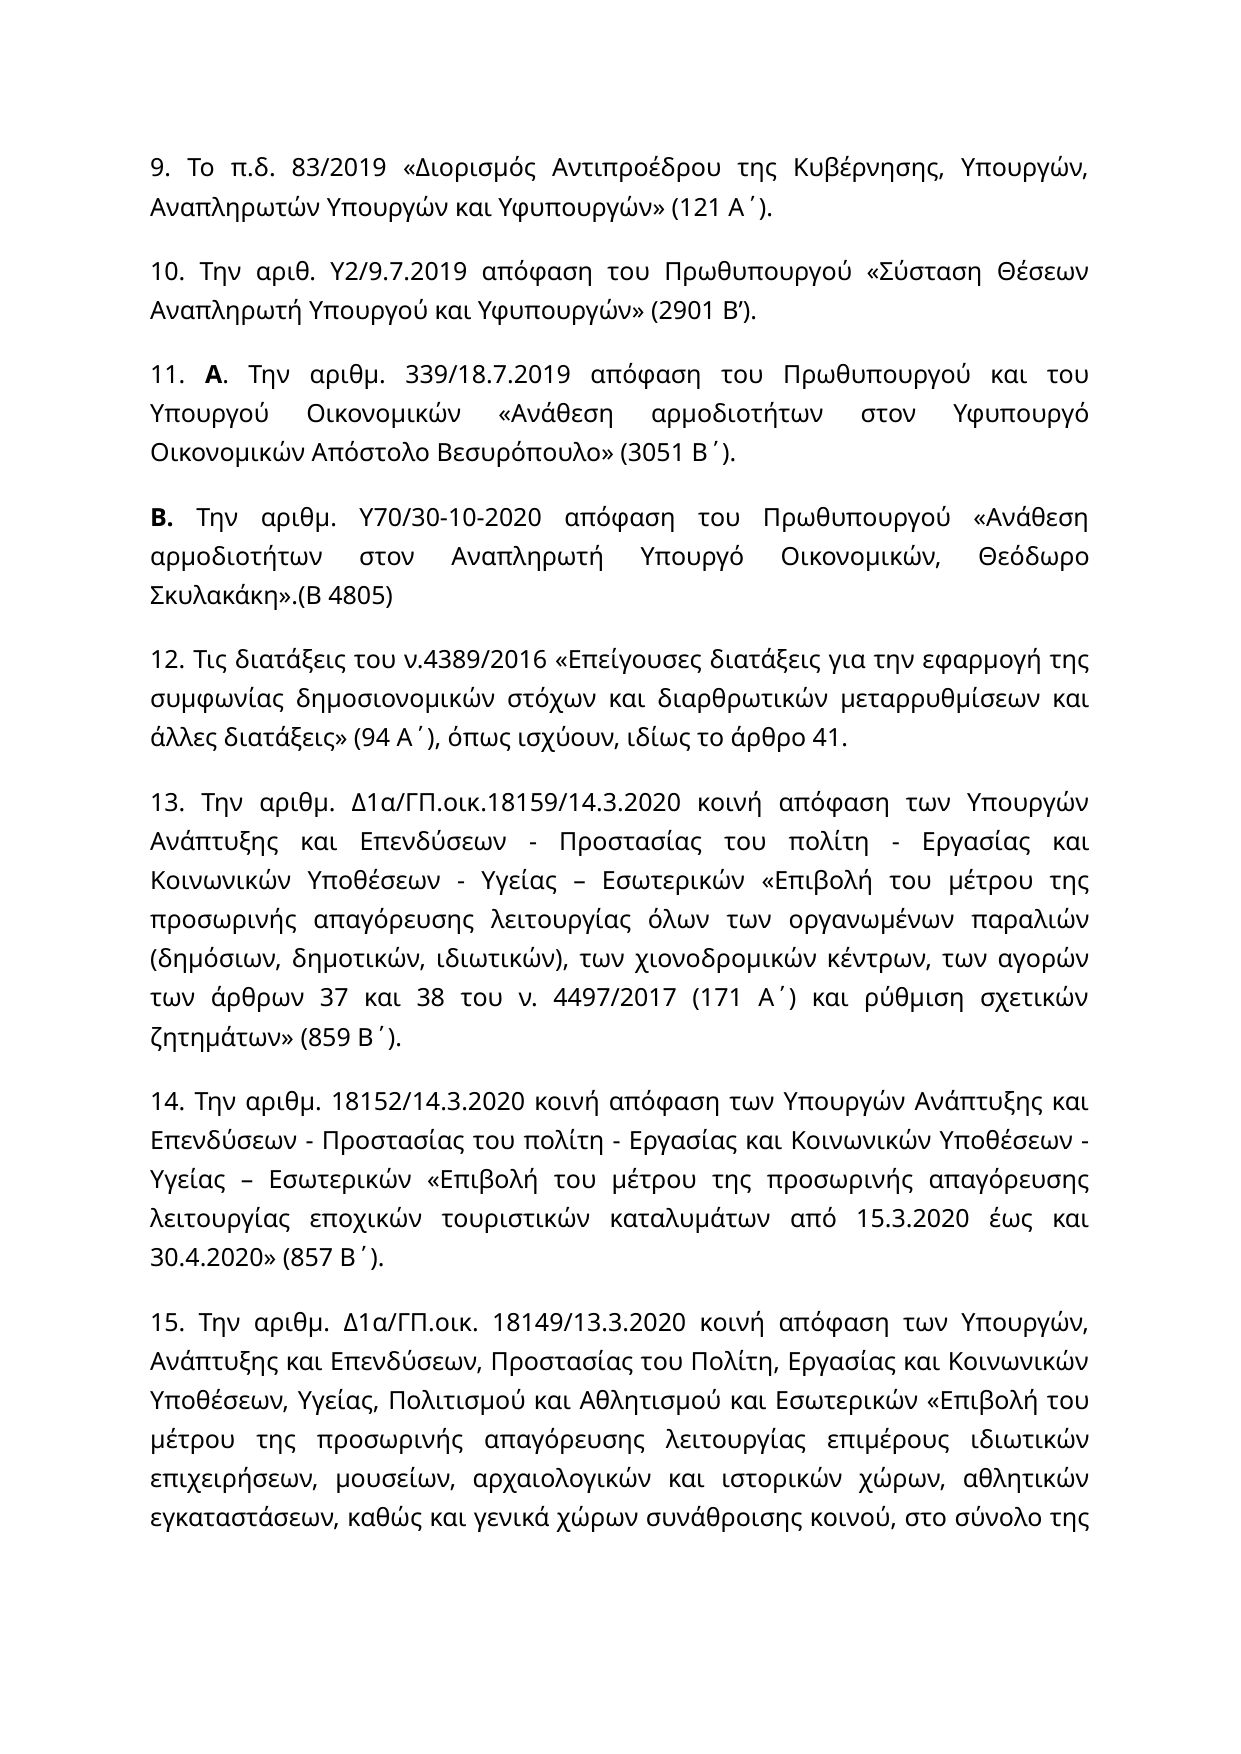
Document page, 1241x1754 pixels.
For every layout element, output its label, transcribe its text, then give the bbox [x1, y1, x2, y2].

text 13. Την αριθμ. Δ1α/ΓΠ.οικ.18159/14.3.2020 κοινή απόφαση των Υπουργών Ανάπτυξης και Επενδύσεων - Προστασίας του πολίτη - Εργασίας και Κοινωνικών Υποθέσεων - Υγείας – Εσωτερικών «Επιβολή του μέτρου της προσωρινής απαγόρευσης λειτουργίας όλων των οργανωμένων παραλιών (δημόσιων, δημοτικών, ιδιωτικών), των χιονοδρομικών κέντρων, των αγορών των άρθρων 37 και 38 του ν. 4497/2017 (171 Α΄) και ρύθμιση σχετικών ζητημάτων» (859 Β΄). [150, 784, 1090, 1053]
text 12. Τις διατάξεις του ν.4389/2016 «Επείγουσες διατάξεις για την εφαρμογή της συμφωνίας δημοσιονομικών στόχων και διαρθρωτικών μεταρρυθμίσεων και άλλες διατάξεις» (94 Α΄), όπως ισχύουν, ιδίως το άρθρο 41. [150, 642, 1090, 754]
text Β. Την αριθμ. Υ70/30-10-2020 απόφαση του Πρωθυπουργού «Ανάθεση αρμοδιοτήτων στον Αναπληρωτή Υπουργό Οικονομικών, Θεόδωρο Σκυλακάκη».(Β 4805) [150, 499, 1090, 612]
text 14. Την αριθμ. 18152/14.3.2020 κοινή απόφαση των Υπουργών Ανάπτυξης και Επενδύσεων - Προστασίας του πολίτη - Εργασίας και Κοινωνικών Υποθέσεων - Υγείας – Εσωτερικών «Επιβολή του μέτρου της προσωρινής απαγόρευσης λειτουργίας εποχικών τουριστικών καταλυμάτων από 15.3.2020 έως και 30.4.2020» (857 Β΄). [150, 1083, 1090, 1274]
text 15. Την αριθμ. Δ1α/ΓΠ.οικ. 18149/13.3.2020 κοινή απόφαση των Υπουργών, Ανάπτυξης και Επενδύσεων, Προστασίας του Πολίτη, Εργασίας και Κοινωνικών Υποθέσεων, Υγείας, Πολιτισμού και Αθλητισμού και Εσωτερικών «Επιβολή του μέτρου της προσωρινής απαγόρευσης λειτουργίας επιμέρους ιδιωτικών επιχειρήσεων, μουσείων, αρχαιολογικών και ιστορικών χώρων, αθλητικών εγκαταστάσεων, καθώς και γενικά χώρων συνάθροισης κοινού, στο σύνολο της [150, 1304, 1090, 1534]
text 9. Το π.δ. 83/2019 «Διορισμός Αντιπροέδρου της Κυβέρνησης, Υπουργών, Αναπληρωτών Υπουργών και Υφυπουργών» (121 Α΄). [150, 150, 1090, 223]
text 11. Α. Την αριθμ. 339/18.7.2019 απόφαση του Πρωθυπουργού και του Υπουργού Οικονομικών «Ανάθεση αρμοδιοτήτων στον Υφυπουργό Οικονομικών Απόστολο Βεσυρόπουλο» (3051 Β΄). [150, 357, 1090, 469]
text 10. Την αριθ. Υ2/9.7.2019 απόφαση του Πρωθυπουργού «Σύσταση Θέσεων Αναπληρωτή Υπουργού και Υφυπουργών» (2901 Β’). [150, 253, 1090, 327]
